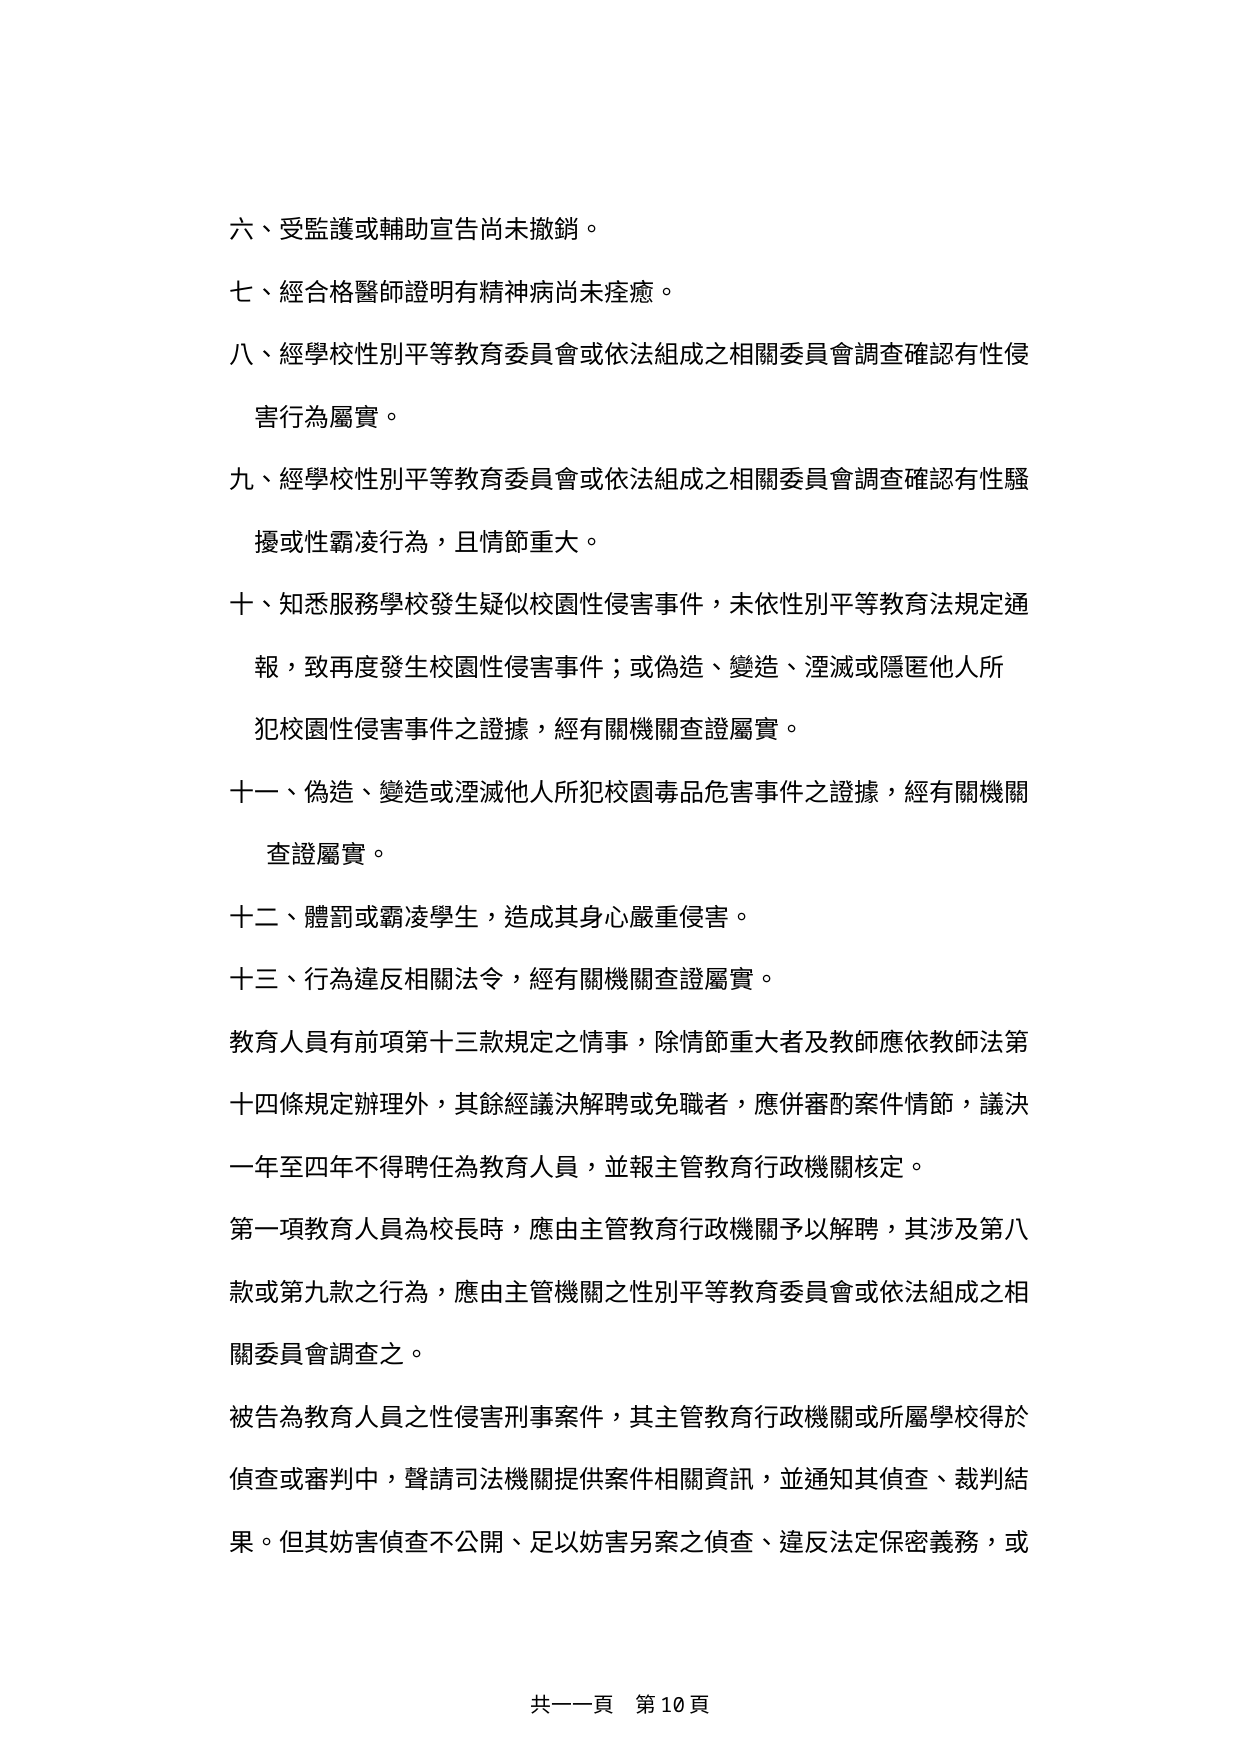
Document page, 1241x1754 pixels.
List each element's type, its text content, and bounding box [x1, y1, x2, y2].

text 第一項教育人員為校長時，應由主管教育行政機關予以解聘，其涉及第八 [118, 1186, 1122, 1249]
text 九、經學校性別平等教育委員會或依法組成之相關委員會調查確認有性騷 [118, 436, 1122, 499]
text 十、知悉服務學校發生疑似校園性侵害事件，未依性別平等教育法規定通 [118, 561, 1122, 624]
text 查證屬實。 [118, 811, 1122, 874]
text 偵查或審判中，聲請司法機關提供案件相關資訊，並通知其偵查、裁判結 [118, 1436, 1122, 1499]
text 款或第九款之行為，應由主管機關之性別平等教育委員會或依法組成之相 [118, 1249, 1122, 1311]
text 十一、偽造、變造或湮滅他人所犯校園毒品危害事件之證據，經有關機關 [118, 749, 1122, 811]
text 擾或性霸凌行為，且情節重大。 [118, 499, 1122, 561]
text 六、受監護或輔助宣告尚未撤銷。 [118, 186, 1122, 249]
text 十三、行為違反相關法令，經有關機關查證屬實。 [118, 936, 1122, 999]
text 關委員會調查之。 [118, 1311, 1122, 1374]
text 八、經學校性別平等教育委員會或依法組成之相關委員會調查確認有性侵 [118, 311, 1122, 374]
text 害行為屬實。 [118, 374, 1122, 436]
text 犯校園性侵害事件之證據，經有關機關查證屬實。 [118, 686, 1122, 749]
text 被告為教育人員之性侵害刑事案件，其主管教育行政機關或所屬學校得於 [118, 1374, 1122, 1436]
text 教育人員有前項第十三款規定之情事，除情節重大者及教師應依教師法第 [118, 999, 1122, 1061]
text 十二、體罰或霸凌學生，造成其身心嚴重侵害。 [118, 874, 1122, 936]
text 一年至四年不得聘任為教育人員，並報主管教育行政機關核定。 [118, 1124, 1122, 1186]
text 十四條規定辦理外，其餘經議決解聘或免職者，應併審酌案件情節，議決 [118, 1061, 1122, 1124]
text 七、經合格醫師證明有精神病尚未痊癒。 [118, 249, 1122, 311]
text 報，致再度發生校園性侵害事件；或偽造、變造、湮滅或隱匿他人所 [118, 624, 1122, 686]
text 果。但其妨害偵查不公開、足以妨害另案之偵查、違反法定保密義務，或 [118, 1499, 1122, 1561]
